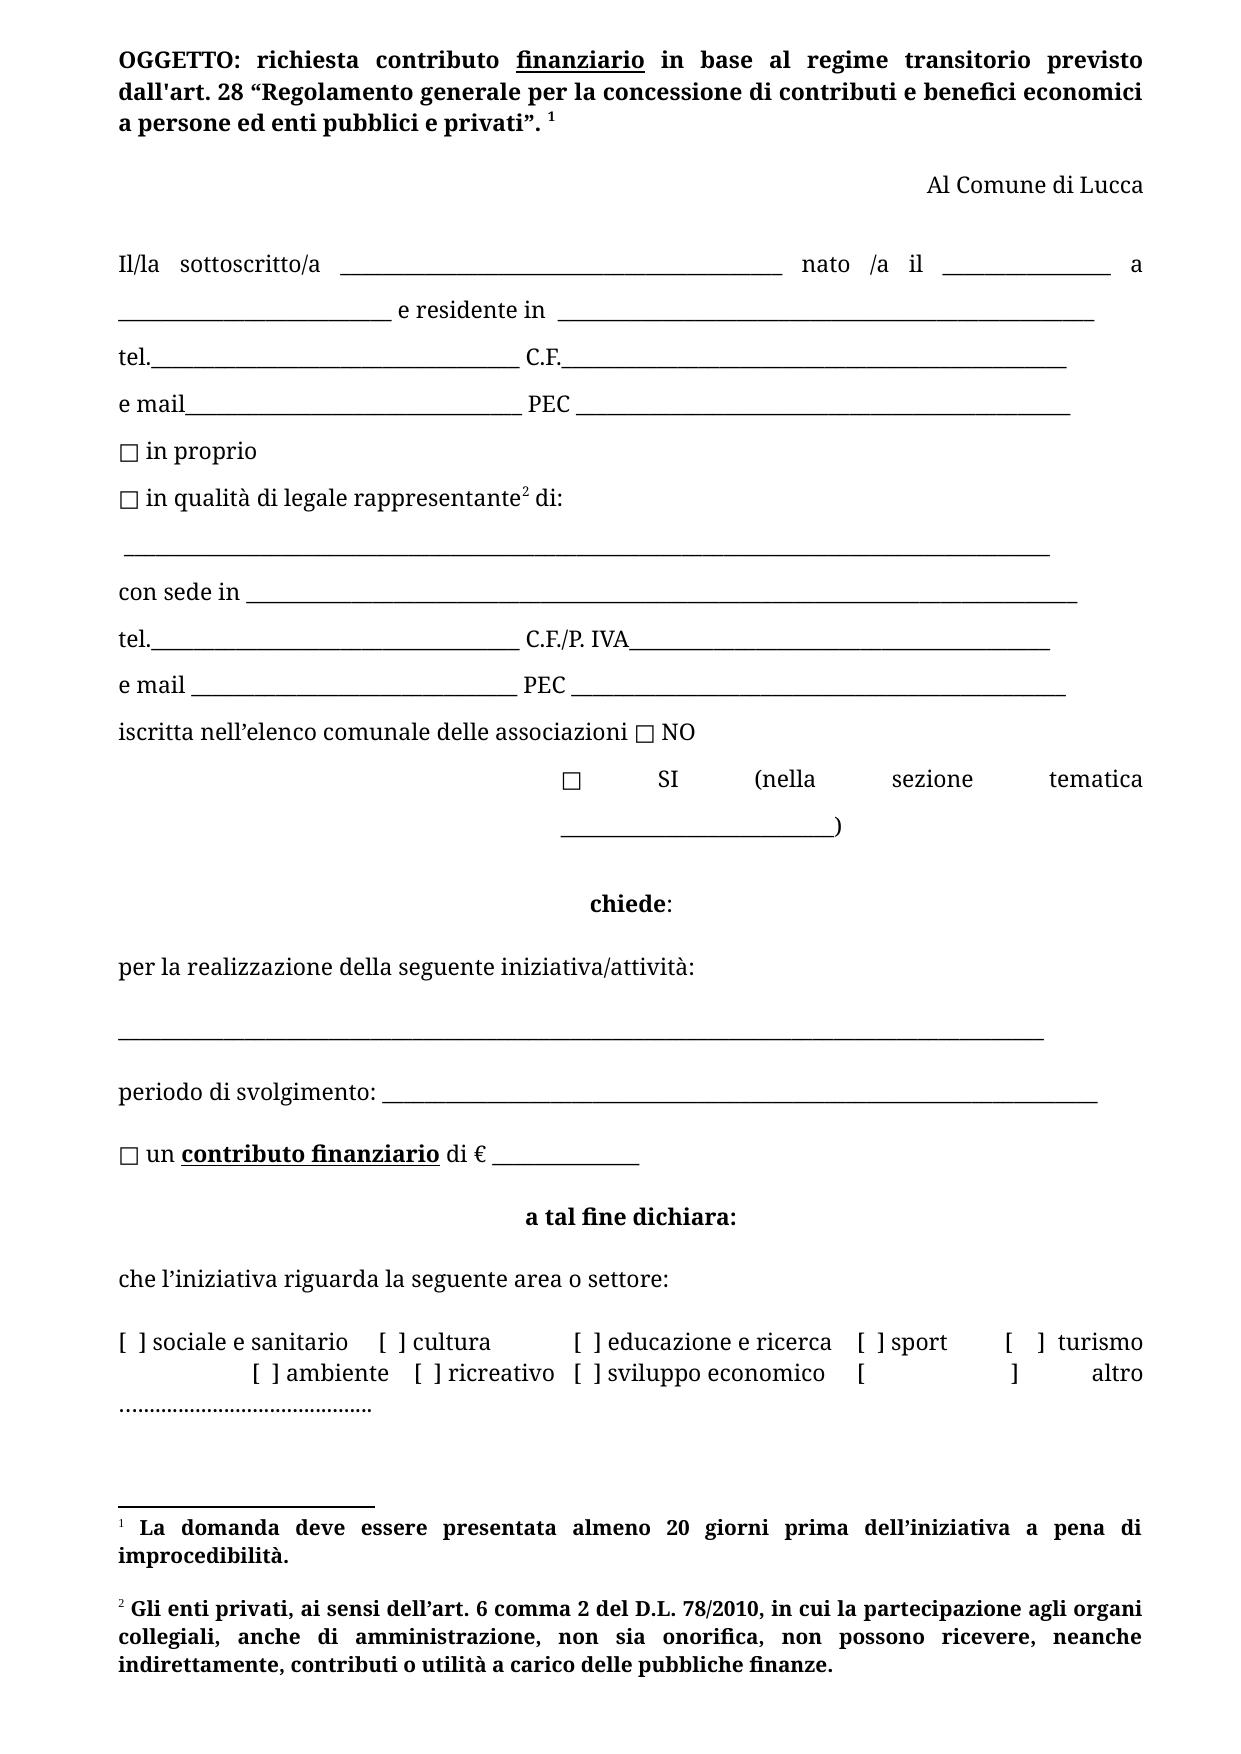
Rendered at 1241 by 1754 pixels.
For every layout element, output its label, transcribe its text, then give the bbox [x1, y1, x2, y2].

text □ in proprio [118, 435, 1144, 466]
text □ SI (nella sezione tematica __________________________) [561, 763, 1144, 841]
text con sede in _______________________________________________________________________________ [118, 576, 1144, 607]
text che l’iniziativa riguarda la seguente area o settore: [118, 1263, 1144, 1294]
text Al Comune di Lucca [118, 169, 1144, 201]
text Il/la sottoscritto/a __________________________________________ nato /a il ________________ a __________________________ e residente in ___________________________________________________ [118, 247, 1144, 326]
text □ in qualità di legale rappresentante di: [118, 482, 1144, 513]
text ________________________________________________________________________________________ [118, 529, 1144, 560]
text per la realizzazione della seguente iniziativa/attività: [118, 951, 1144, 982]
text Gli enti privati, ai sensi dell’art. 6 comma 2 del D.L. 78/2010, in cui la partecipazione agli organi collegiali, anche di amministrazione, non sia onorifica, non possono ricevere, neanche indirettamente, contributi o utilità a carico delle pubbliche finanze. [118, 1594, 1144, 1679]
text La domanda deve essere presentata almeno 20 giorni prima dell’iniziativa a pena di improcedibilità. [118, 1513, 1144, 1570]
text periodo di svolgimento: ____________________________________________________________________ [118, 1076, 1144, 1107]
text [ ] sociale e sanitario [ ] cultura [ ] educazione e ricerca [ ] sport [ ] turismo [ ] ambiente [ ] ricreativo [ ] sviluppo economico [ ] altro …......................................... [118, 1326, 1144, 1419]
text OGGETTO: richiesta contributo finanziario in base al regime transitorio previsto dall'art. 28 “Regolamento generale per la concessione di contributi e benefici economici a persone ed enti pubblici e privati”. [118, 44, 1144, 138]
text tel.___________________________________ C.F.________________________________________________ [118, 341, 1144, 372]
text chiede: [118, 888, 1144, 919]
text ________________________________________________________________________________________ [118, 1013, 1144, 1044]
text iscritta nell’elenco comunale delle associazioni □ NO [118, 716, 1144, 747]
text □ un contributo finanziario di € ______________ [118, 1138, 1144, 1169]
text e mail________________________________ PEC _______________________________________________ [118, 388, 1144, 419]
text e mail _______________________________ PEC _______________________________________________ [118, 669, 1144, 701]
text tel.___________________________________ C.F./P. IVA________________________________________ [118, 622, 1144, 654]
text a tal fine dichiara: [118, 1201, 1144, 1232]
